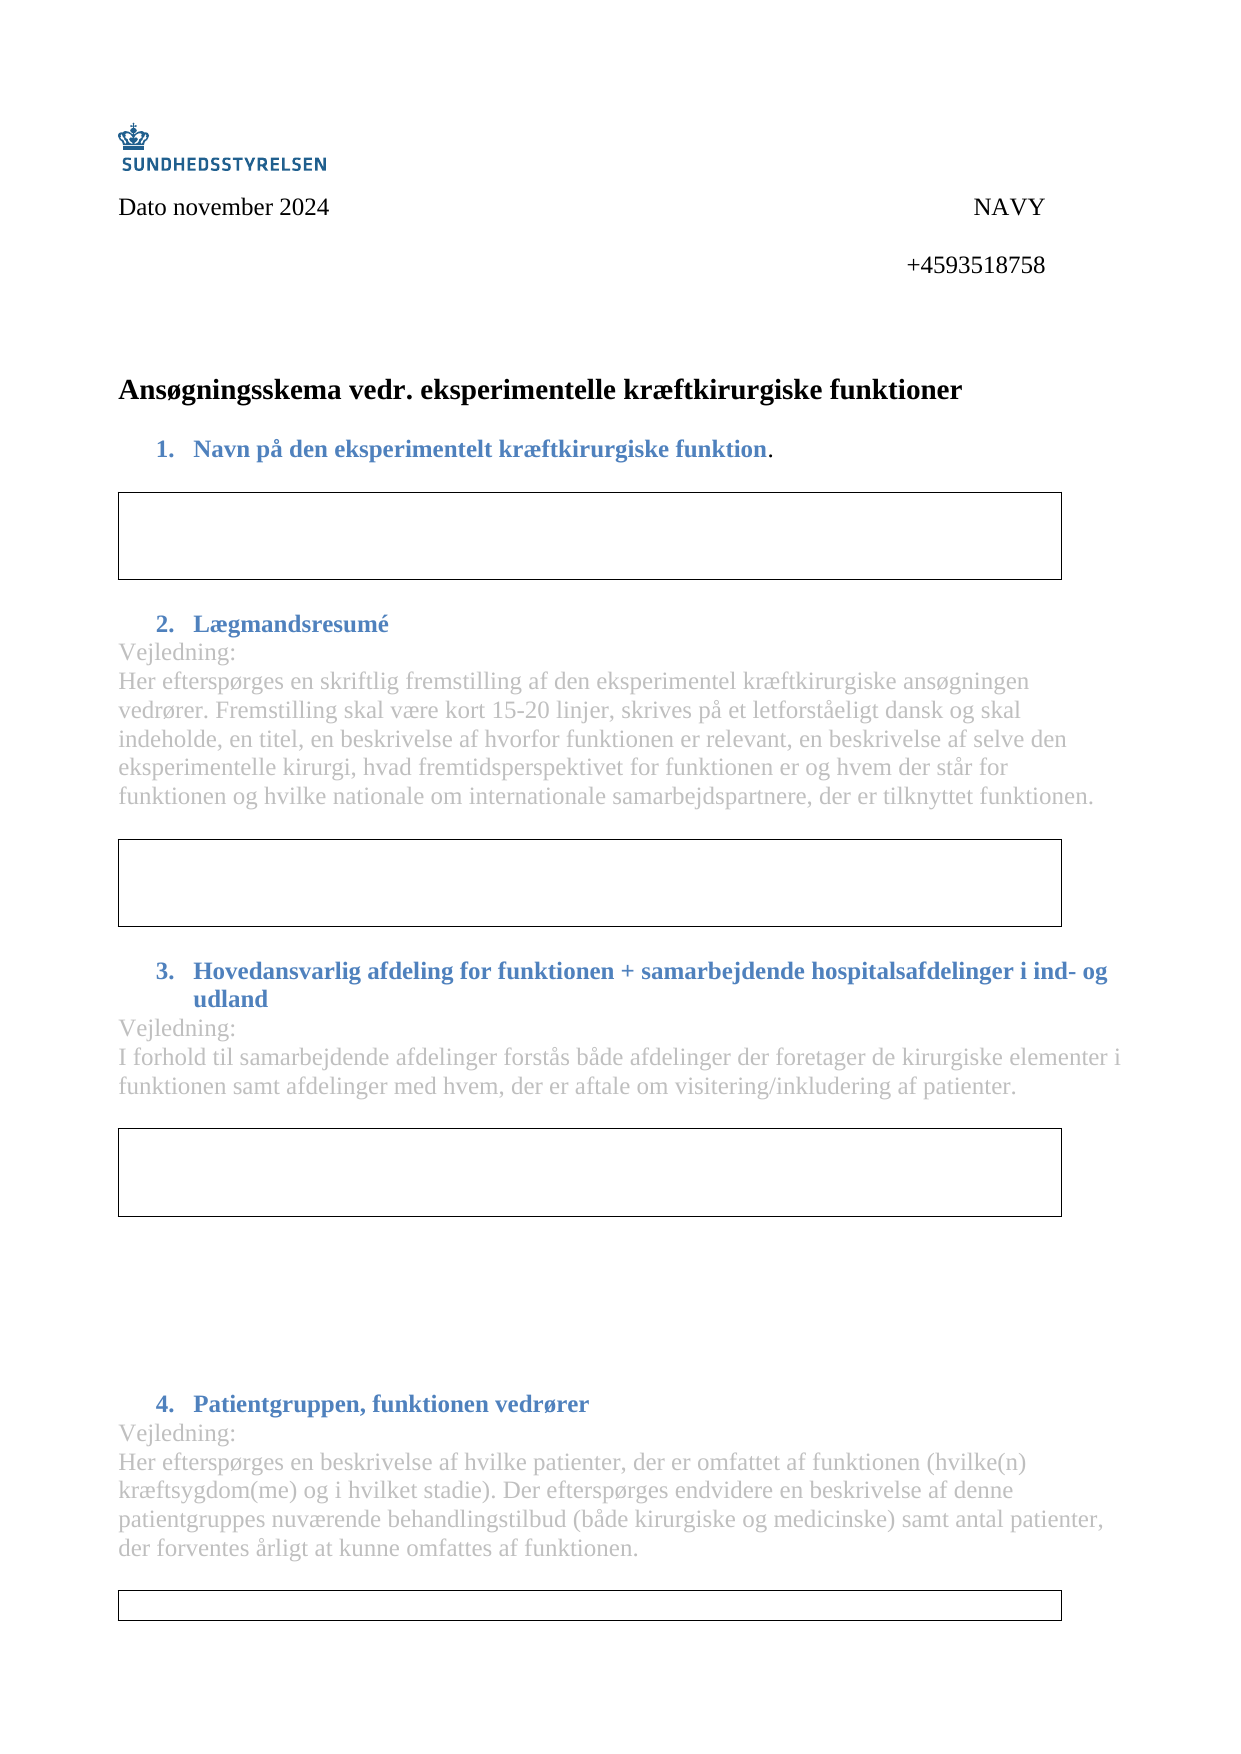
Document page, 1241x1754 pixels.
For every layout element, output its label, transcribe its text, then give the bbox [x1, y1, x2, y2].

table_header [1045, 118, 1063, 343]
table_cell +4593518758 [583, 250, 1045, 286]
table_header [119, 1129, 1061, 1216]
table_cell Dato november 2024 [118, 193, 583, 250]
text Vejledning: [118, 1013, 1122, 1042]
table_header [119, 1591, 1061, 1620]
text I forhold til samarbejdende afdelinger forstås både afdelinger der foretager de kirurgiske elementer i funktionen samt afdelinger med hvem, der er aftale om visitering/inkludering af patienter. [118, 1042, 1122, 1099]
text Her efterspørges en skriftlig fremstilling af den eksperimentel kræftkirurgiske ansøgningen vedrører. Fremstilling skal være kort 15-20 linjer, skrives på et letforståeligt dansk og skal indeholde, en titel, en beskrivelse af hvorfor funktionen er relevant, en beskrivelse af selve den eksperimentelle kirurgi, hvad fremtidsperspektivet for funktionen er og hvem der står for funktionen og hvilke nationale om internationale samarbejdspartnere, der er tilknyttet funktionen. [118, 666, 1122, 810]
text Vejledning: [118, 637, 1122, 666]
list Hovedansvarlig afdeling for funktionen + samarbejdende hospitalsafdelinger i ind- og udland [156, 956, 1122, 1013]
text Ansøgningsskema vedr. eksperimentelle kræftkirurgiske funktioner [118, 372, 1122, 405]
list Lægmandsresumé [156, 609, 1122, 637]
text Vejledning: [118, 1418, 1122, 1447]
table_cell NAVY [583, 193, 1045, 250]
table_cell [118, 250, 583, 286]
table_header [118, 118, 583, 192]
text Her efterspørges en beskrivelse af hvilke patienter, der er omfattet af funktionen (hvilke(n) kræftsygdom(me) og i hvilket stadie). Der efterspørges endvidere en beskrivelse af denne patientgruppes nuværende behandlingstilbud (både kirurgiske og medicinske) samt antal patienter, der forventes årligt at kunne omfattes af funktionen. [118, 1447, 1122, 1562]
table_header [119, 840, 1061, 926]
list Navn på den eksperimentelt kræftkirurgiske funktion. [156, 434, 1122, 463]
table_header [583, 118, 1045, 192]
list Patientgruppen, funktionen vedrører [156, 1389, 1122, 1418]
table_header [118, 286, 1045, 343]
table_header [119, 493, 1061, 579]
